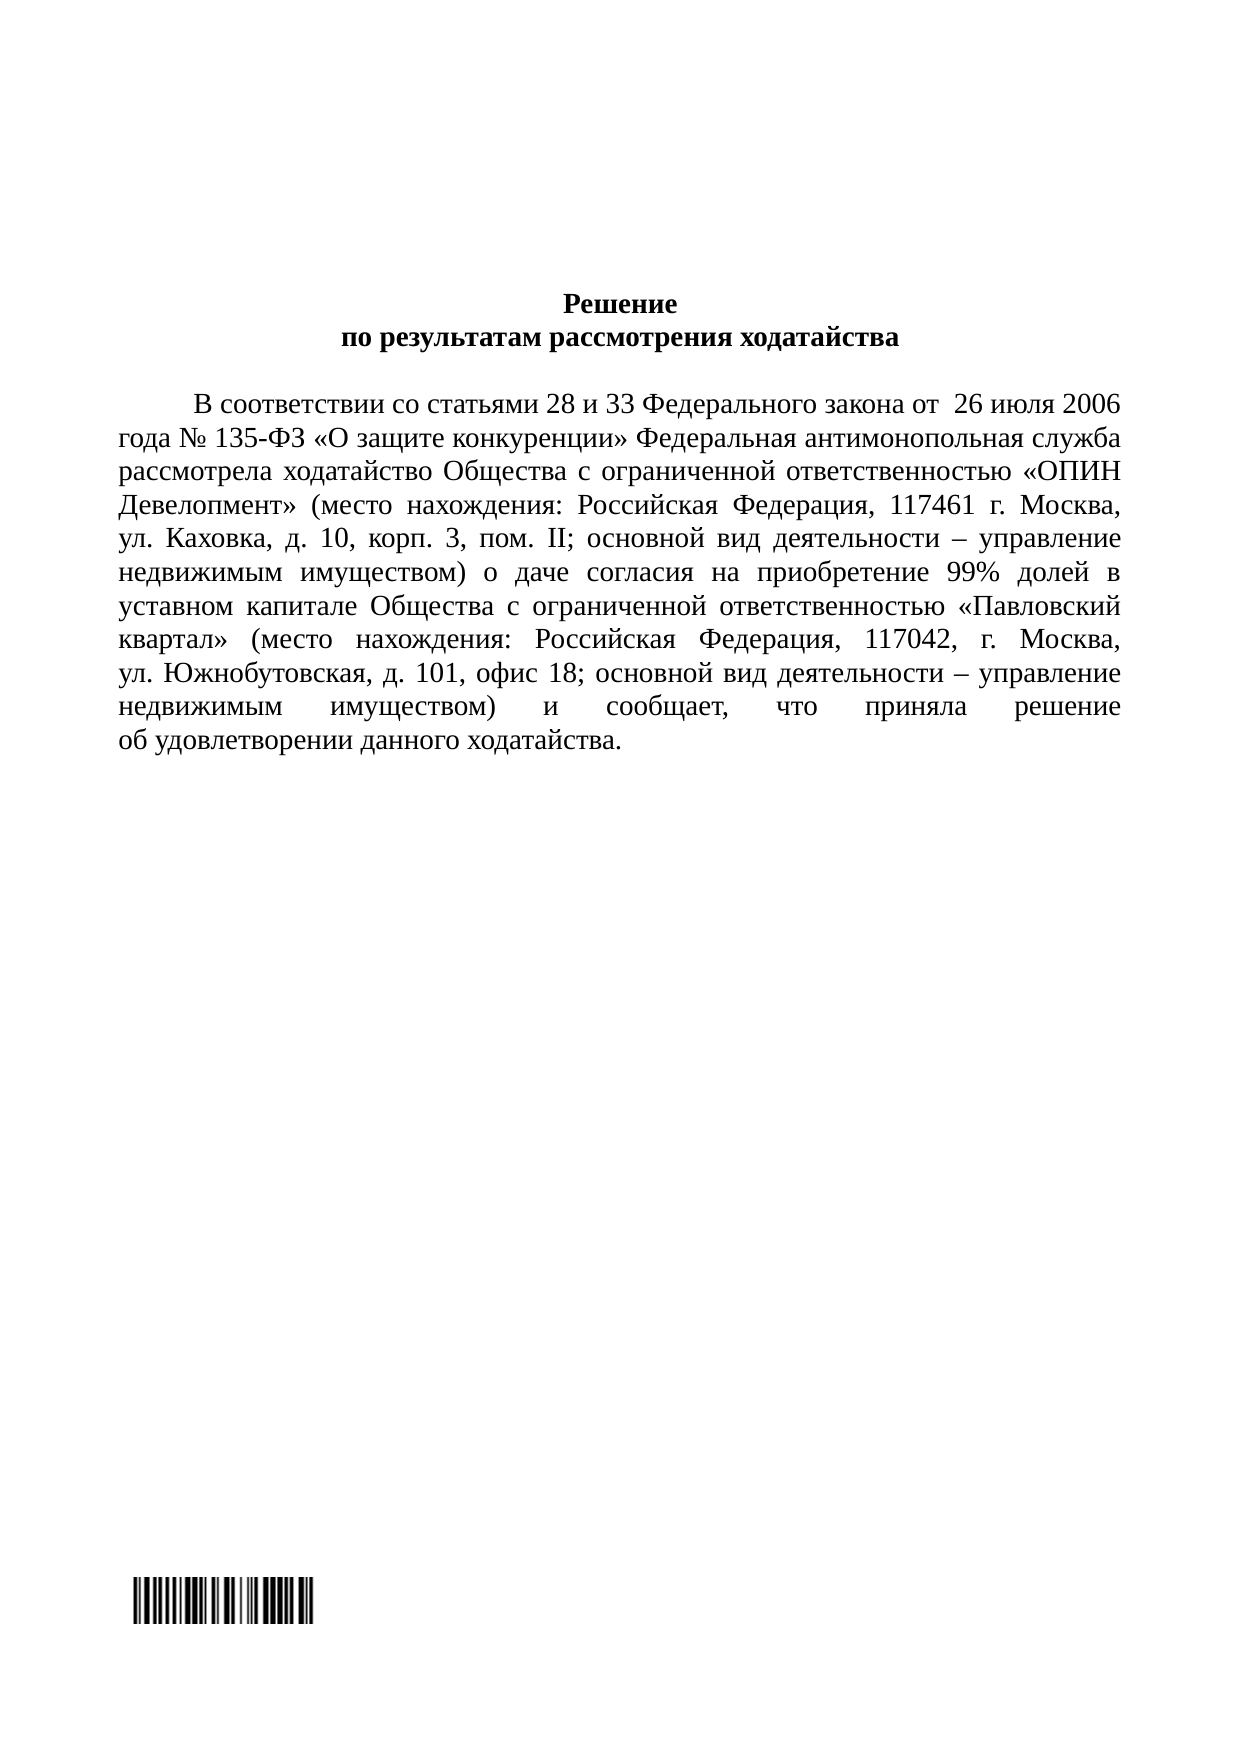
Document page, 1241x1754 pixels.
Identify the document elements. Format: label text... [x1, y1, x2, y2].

text Решение [118, 286, 1122, 319]
text по результатам рассмотрения ходатайства [118, 319, 1122, 353]
picture [118, 1577, 331, 1624]
text В соответствии со статьями 28 и 33 Федерального закона от 26 июля 2006 года № 135-ФЗ «О защите конкуренции» Федеральная антимонопольная служба рассмотрела ходатайство Общества с ограниченной ответственностью «ОПИН Девелопмент» (место нахождения: Российская Федерация, 117461 г. Москва, ул. Каховка, д. 10, корп. 3, пом. II; основной вид деятельности – управление недвижимым имуществом) о даче согласия на приобретение 99% долей в уставном капитале Общества с ограниченной ответственностью «Павловский квартал» (место нахождения: Российская Федерация, 117042, г. Москва, ул. Южнобутовская, д. 101, офис 18; основной вид деятельности – управление недвижимым имуществом) и сообщает, что приняла решение об удовлетворении данного ходатайства. [118, 386, 1122, 755]
